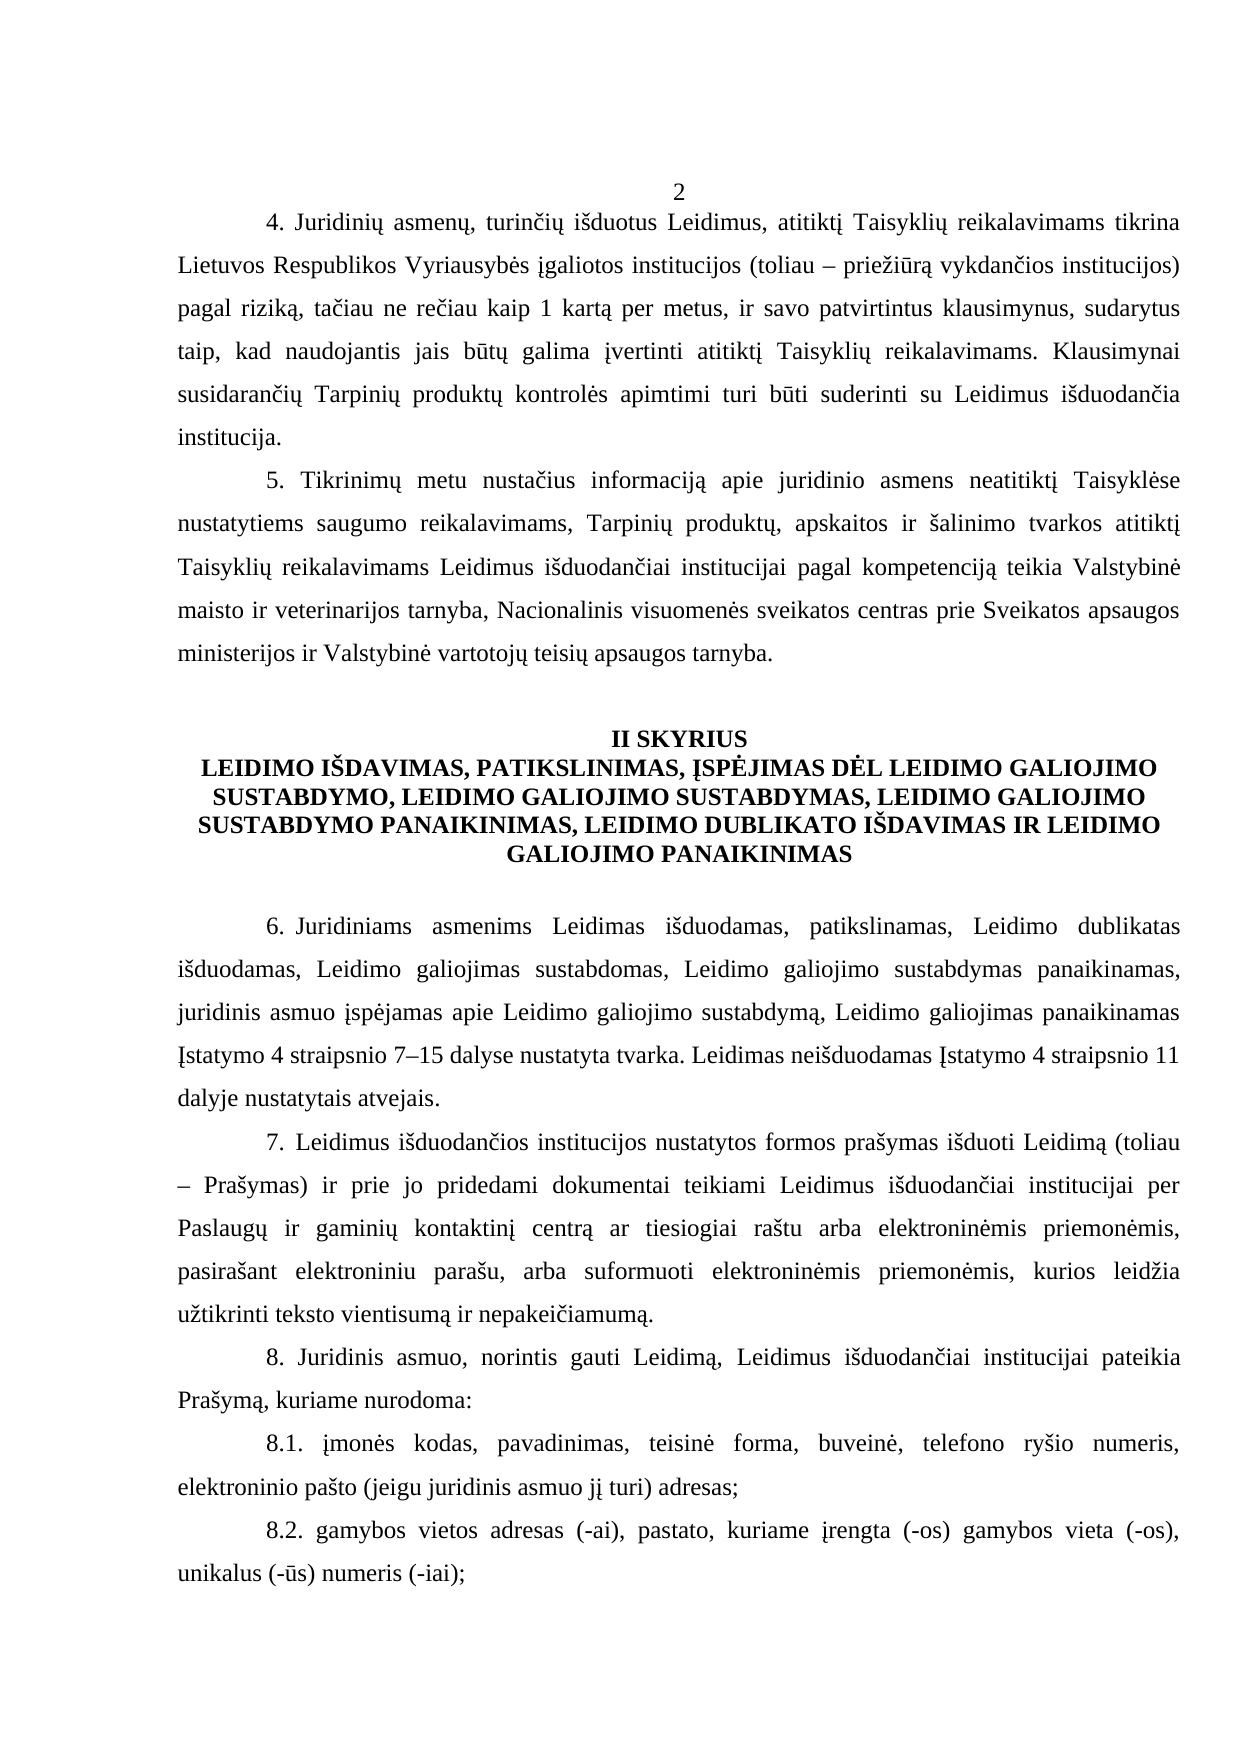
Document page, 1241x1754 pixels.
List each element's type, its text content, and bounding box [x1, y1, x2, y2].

text 8.2. gamybos vietos adresas (-ai), pastato, kuriame įrengta (-os) gamybos vieta (-os), unikalus (-ūs) numeris (-iai); [177, 1515, 1181, 1587]
text 5. Tikrinimų metu nustačius informaciją apie juridinio asmens neatitiktį Taisyklėse nustatytiems saugumo reikalavimams, Tarpinių produktų, apskaitos ir šalinimo tvarkos atitiktį Taisyklių reikalavimams Leidimus išduodančiai institucijai pagal kompetenciją teikia Valstybinė maisto ir veterinarijos tarnyba, Nacionalinis visuomenės sveikatos centras prie Sveikatos apsaugos ministerijos ir Valstybinė vartotojų teisių apsaugos tarnyba. [177, 465, 1181, 667]
text 7. Leidimus išduodančios institucijos nustatytos formos prašymas išduoti Leidimą (toliau – Prašymas) ir prie jo pridedami dokumentai teikiami Leidimus išduodančiai institucijai per Paslaugų ir gaminių kontaktinį centrą ar tiesiogiai raštu arba elektroninėmis priemonėmis, pasirašant elektroniniu parašu, arba suformuoti elektroninėmis priemonėmis, kurios leidžia užtikrinti teksto vientisumą ir nepakeičiamumą. [177, 1127, 1181, 1328]
text 8.1. įmonės kodas, pavadinimas, teisinė forma, buveinė, telefono ryšio numeris, elektroninio pašto (jeigu juridinis asmuo jį turi) adresas; [177, 1428, 1181, 1500]
text 4. Juridinių asmenų, turinčių išduotus Leidimus, atitiktį Taisyklių reikalavimams tikrina Lietuvos Respublikos Vyriausybės įgaliotos institucijos (toliau – priežiūrą vykdančios institucijos) pagal riziką, tačiau ne rečiau kaip 1 kartą per metus, ir savo patvirtintus klausimynus, sudarytus taip, kad naudojantis jais būtų galima įvertinti atitiktį Taisyklių reikalavimams. Klausimynai susidarančių Tarpinių produktų kontrolės apimtimi turi būti suderinti su Leidimus išduodančia institucija. [177, 207, 1181, 451]
text 8. Juridinis asmuo, norintis gauti Leidimą, Leidimus išduodančiai institucijai pateikia Prašymą, kuriame nurodoma: [177, 1342, 1181, 1414]
text LEIDIMO IŠDAVIMAS, PATIKSLINIMAS, ĮSPĖJIMAS DĖL LEIDIMO GALIOJIMO SUSTABDYMO, LEIDIMO GALIOJIMO SUSTABDYMAS, LEIDIMO GALIOJIMO SUSTABDYMO PANAIKINIMAS, LEIDIMO DUBLIKATO IŠDAVIMAS IR LEIDIMO GALIOJIMO PANAIKINIMAS [177, 753, 1181, 868]
text II SKYRIUS [177, 724, 1181, 753]
text 6. Juridiniams asmenims Leidimas išduodamas, patikslinamas, Leidimo dublikatas išduodamas, Leidimo galiojimas sustabdomas, Leidimo galiojimo sustabdymas panaikinamas, juridinis asmuo įspėjamas apie Leidimo galiojimo sustabdymą, Leidimo galiojimas panaikinamas Įstatymo 4 straipsnio 7–15 dalyse nustatyta tvarka. Leidimas neišduodamas Įstatymo 4 straipsnio 11 dalyje nustatytais atvejais. [177, 911, 1181, 1112]
